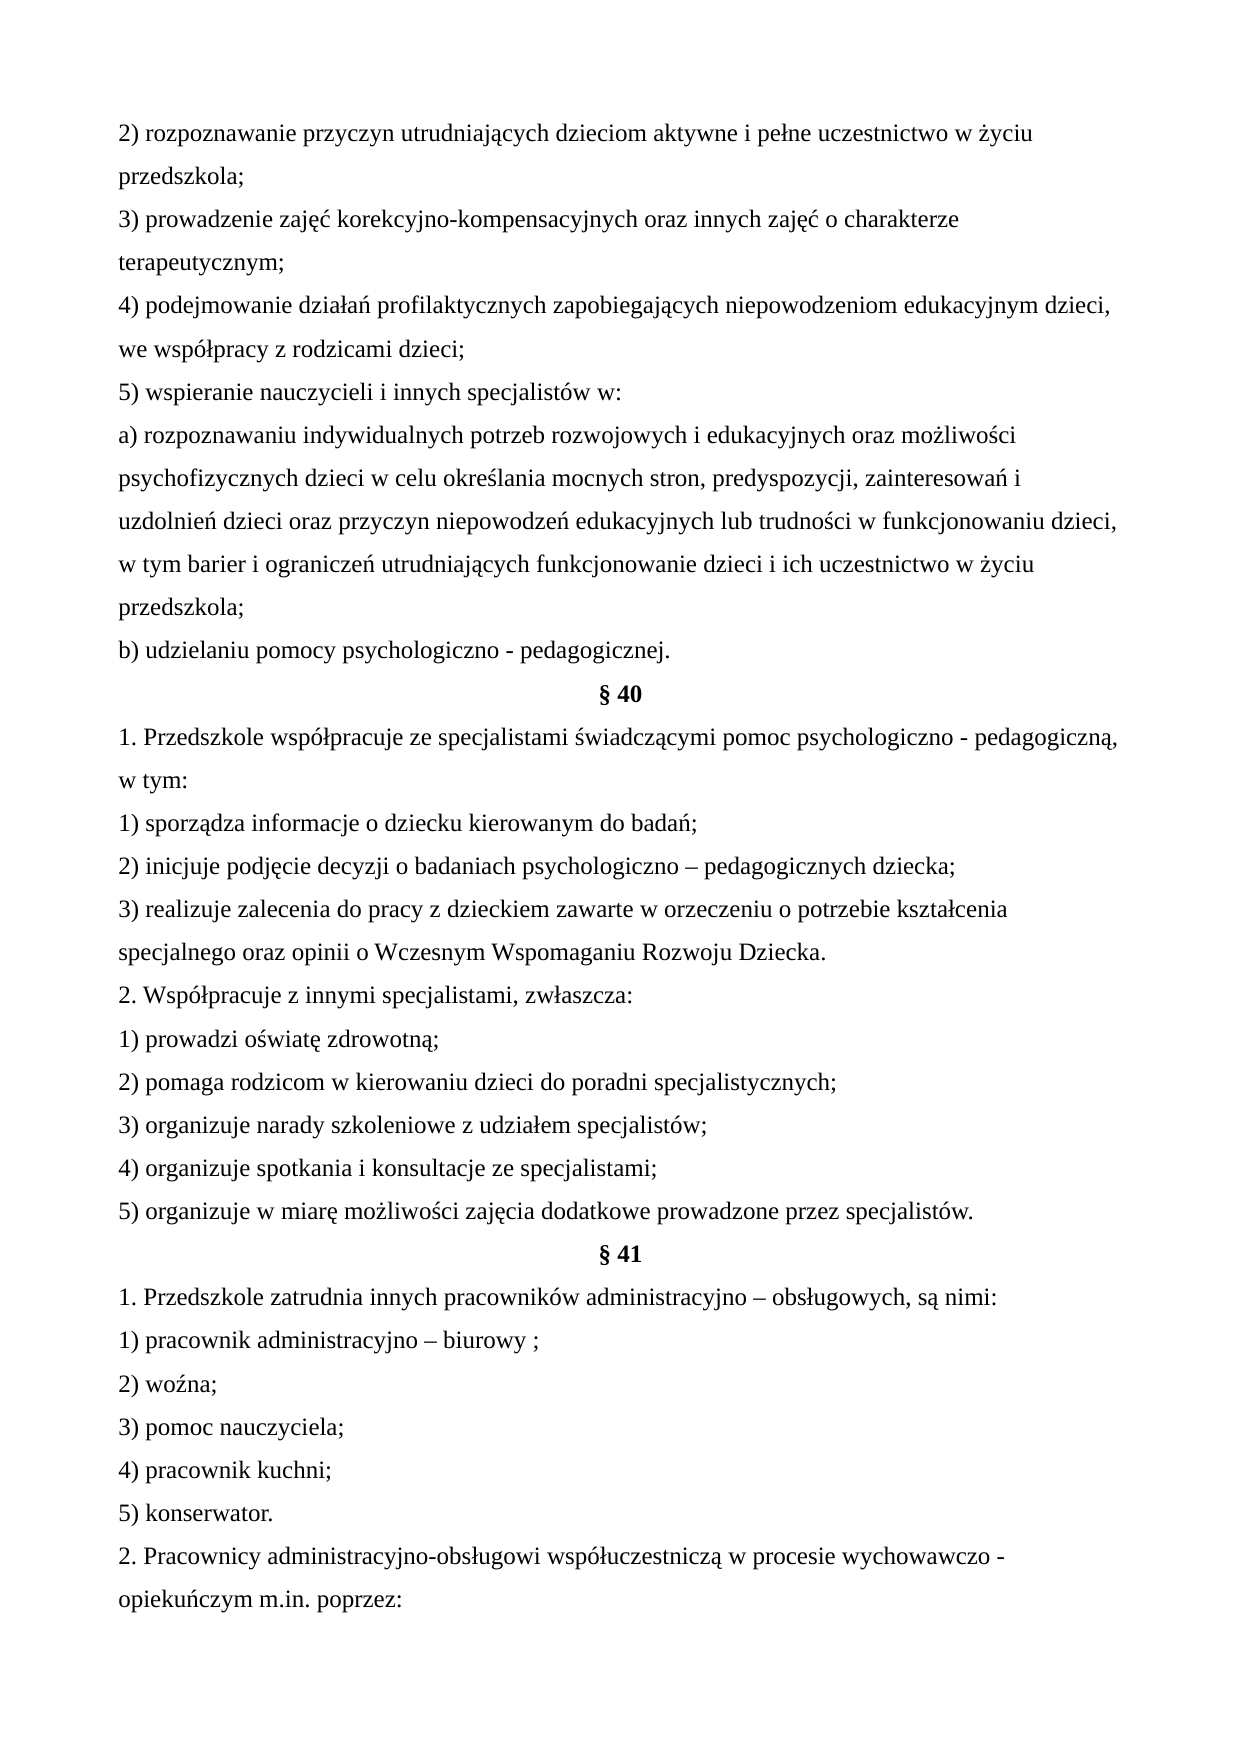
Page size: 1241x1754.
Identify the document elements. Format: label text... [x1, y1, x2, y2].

text § 40 [118, 679, 1122, 707]
text 3) organizuje narady szkoleniowe z udziałem specjalistów; [118, 1110, 1122, 1139]
text 2) pomaga rodzicom w kierowaniu dzieci do poradni specjalistycznych; [118, 1067, 1122, 1096]
text § 41 [118, 1239, 1122, 1268]
text 3) prowadzenie zajęć korekcyjno-kompensacyjnych oraz innych zajęć o charakterze terapeutycznym; [118, 204, 1122, 276]
text 4) podejmowanie działań profilaktycznych zapobiegających niepowodzeniom edukacyjnym dzieci, we współpracy z rodzicami dzieci; [118, 291, 1122, 362]
text 4) pracownik kuchni; [118, 1455, 1122, 1484]
text 2) inicjuje podjęcie decyzji o badaniach psychologiczno – pedagogicznych dziecka; [118, 851, 1122, 880]
text 4) organizuje spotkania i konsultacje ze specjalistami; [118, 1153, 1122, 1182]
text 5) wspieranie nauczycieli i innych specjalistów w: [118, 377, 1122, 406]
text 2. Pracownicy administracyjno-obsługowi współuczestniczą w procesie wychowawczo - opiekuńczym m.in. poprzez: [118, 1541, 1122, 1613]
text 3) pomoc nauczyciela; [118, 1412, 1122, 1441]
text 1) prowadzi oświatę zdrowotną; [118, 1024, 1122, 1052]
text 1. Przedszkole zatrudnia innych pracowników administracyjno – obsługowych, są nimi: [118, 1282, 1122, 1311]
text 3) realizuje zalecenia do pracy z dzieckiem zawarte w orzeczeniu o potrzebie kształcenia specjalnego oraz opinii o Wczesnym Wspomaganiu Rozwoju Dziecka. [118, 894, 1122, 966]
text 2. Współpracuje z innymi specjalistami, zwłaszcza: [118, 981, 1122, 1009]
text b) udzielaniu pomocy psychologiczno - pedagogicznej. [118, 636, 1122, 664]
text 1. Przedszkole współpracuje ze specjalistami świadczącymi pomoc psychologiczno - pedagogiczną, w tym: [118, 722, 1122, 794]
text 1) pracownik administracyjno – biurowy ; [118, 1326, 1122, 1354]
text 5) konserwator. [118, 1498, 1122, 1527]
text 2) woźna; [118, 1369, 1122, 1397]
text 1) sporządza informacje o dziecku kierowanym do badań; [118, 808, 1122, 837]
text 2) rozpoznawanie przyczyn utrudniających dzieciom aktywne i pełne uczestnictwo w życiu przedszkola; [118, 118, 1122, 190]
text a) rozpoznawaniu indywidualnych potrzeb rozwojowych i edukacyjnych oraz możliwości psychofizycznych dzieci w celu określania mocnych stron, predyspozycji, zainteresowań i uzdolnień dzieci oraz przyczyn niepowodzeń edukacyjnych lub trudności w funkcjonowaniu dzieci, w tym barier i ograniczeń utrudniających funkcjonowanie dzieci i ich uczestnictwo w życiu przedszkola; [118, 420, 1122, 621]
text 5) organizuje w miarę możliwości zajęcia dodatkowe prowadzone przez specjalistów. [118, 1196, 1122, 1225]
